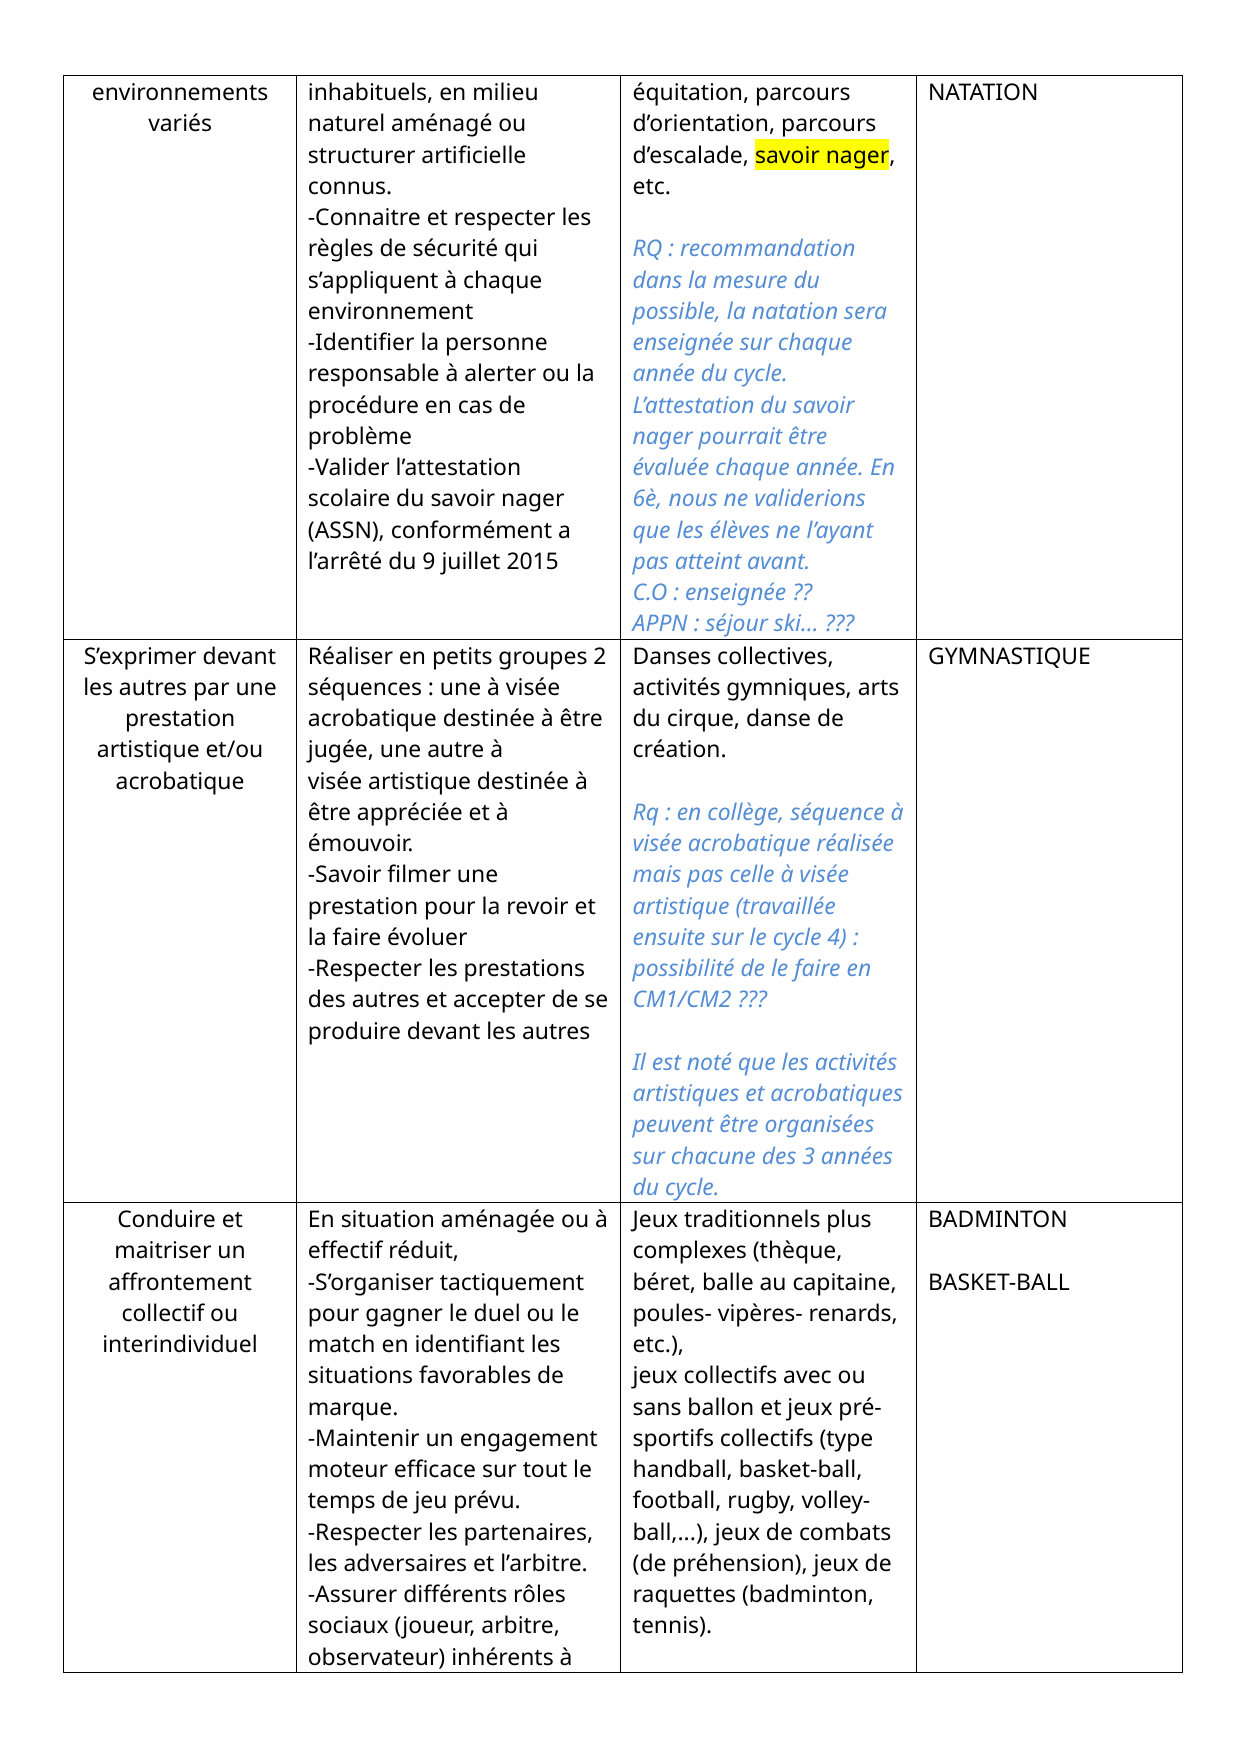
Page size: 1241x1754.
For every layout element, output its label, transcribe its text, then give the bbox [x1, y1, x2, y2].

table_cell En situation aménagée ou à effectif réduit, -S’organiser tactiquement pour gagner le duel ou le match en identifiant les situations favorables de marque. -Maintenir un engagement moteur efficace sur tout le temps de jeu prévu. -Respecter les partenaires, les adversaires et l’arbitre. -Assurer différents rôles sociaux (joueur, arbitre, observateur) inhérents à [297, 1203, 620, 1672]
table_cell NATATION [917, 76, 1182, 638]
table_cell BADMINTON BASKET-BALL [917, 1203, 1182, 1672]
table_cell Conduire et maitriser un affrontement collectif ou interindividuel [64, 1203, 296, 1672]
table_cell Réaliser en petits groupes 2 séquences : une à visée acrobatique destinée à être jugée, une autre à visée artistique destinée à être appréciée et à émouvoir. -Savoir filmer une prestation pour la revoir et la faire évoluer -Respecter les prestations des autres et accepter de se produire devant les autres [297, 640, 620, 1202]
table_cell S’exprimer devant les autres par une prestation artistique et/ou acrobatique [64, 640, 296, 1202]
table_cell environnements variés [64, 76, 296, 638]
table_cell équitation, parcours d’orientation, parcours d’escalade, savoir nager, etc. RQ : recommandation dans la mesure du possible, la natation sera enseignée sur chaque année du cycle. L’attestation du savoir nager pourrait être évaluée chaque année. En 6è, nous ne validerions que les élèves ne l’ayant pas atteint avant. C.O : enseignée ?? APPN : séjour ski… ??? [621, 76, 916, 638]
table_cell Jeux traditionnels plus complexes (thèque, béret, balle au capitaine, poules- vipères- renards, etc.), jeux collectifs avec ou sans ballon et jeux pré-sportifs collectifs (type handball, basket-ball, football, rugby, volley-ball,...), jeux de combats (de préhension), jeux de raquettes (badminton, tennis). [621, 1203, 916, 1672]
table_cell Danses collectives, activités gymniques, arts du cirque, danse de création. Rq : en collège, séquence à visée acrobatique réalisée mais pas celle à visée artistique (travaillée ensuite sur le cycle 4) : possibilité de le faire en CM1/CM2 ??? Il est noté que les activités artistiques et acrobatiques peuvent être organisées sur chacune des 3 années du cycle. [621, 640, 916, 1202]
table_cell inhabituels, en milieu naturel aménagé ou structurer artificielle connus. -Connaitre et respecter les règles de sécurité qui s’appliquent à chaque environnement -Identifier la personne responsable à alerter ou la procédure en cas de problème -Valider l’attestation scolaire du savoir nager (ASSN), conformément a l’arrêté du 9 juillet 2015 [297, 76, 620, 638]
table_cell GYMNASTIQUE [917, 640, 1182, 1202]
